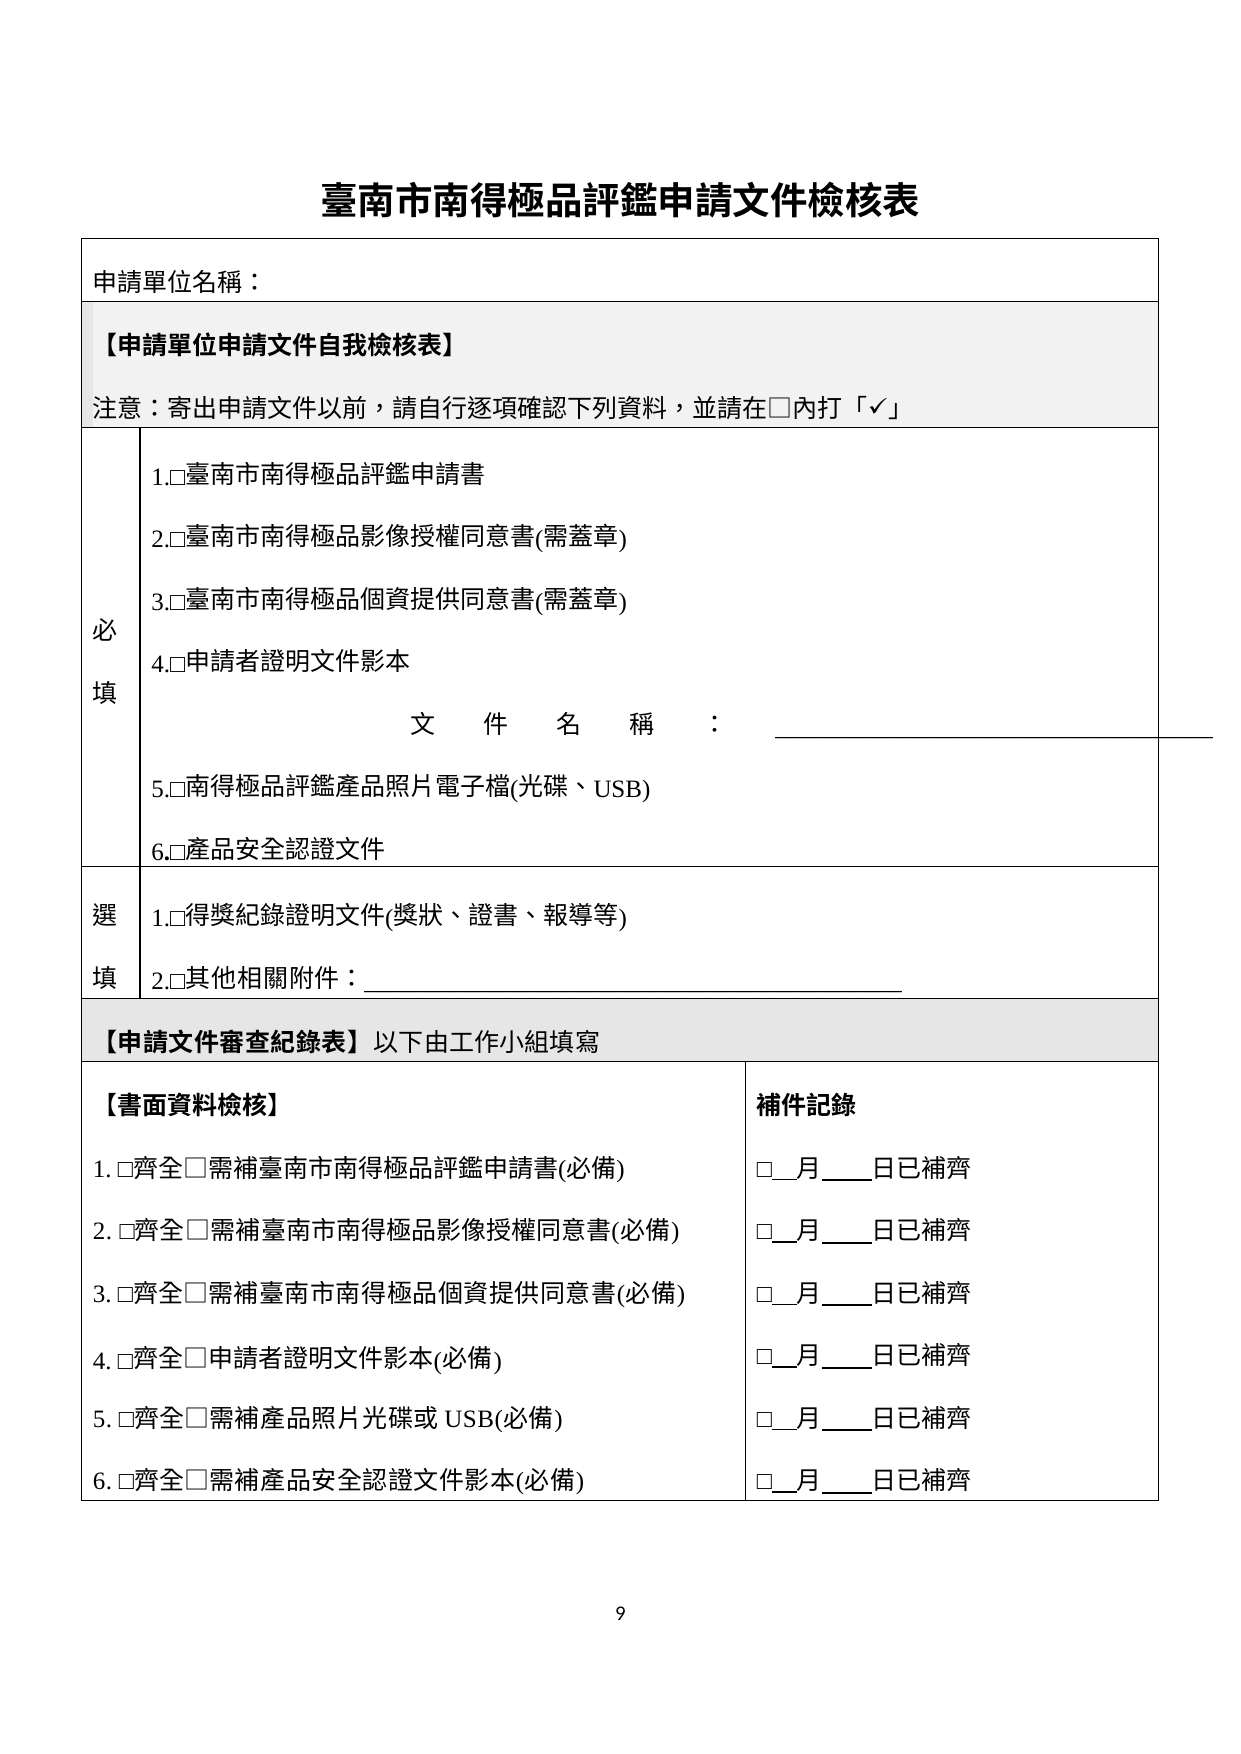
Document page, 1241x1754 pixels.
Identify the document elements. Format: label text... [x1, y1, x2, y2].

table_cell 必 填 [82, 428, 139, 866]
table_cell 1.□臺南市南得極品評鑑申請書 2.□臺南市南得極品影像授權同意書(需蓋章) 3.□臺南市南得極品個資提供同意書(需蓋章) 4.□申請者證明文件影本 文件名稱：___________________________________ 5.□南得極品評鑑產品照片電子檔(光碟、USB) 6.□產品安全認證文件 [141, 428, 1158, 866]
text 臺南市南得極品評鑑申請文件檢核表 [112, 156, 1128, 219]
table_header 申請單位名稱： [82, 239, 1158, 301]
table_cell 補件記錄 □ 月 日已補齊 □ 月 日已補齊 □ 月 日已補齊 □ 月 日已補齊 □ 月 日已補齊 □ 月 日已補齊 [746, 1062, 1158, 1500]
table_cell 1.□得獎紀錄證明文件(獎狀、證書、報導等) 2.□其他相關附件：___________________________________________ [141, 867, 1158, 998]
table_cell 【申請文件審查紀錄表】以下由工作小組填寫 [82, 999, 1158, 1061]
table_cell 選 填 [82, 867, 139, 998]
table_cell 【申請單位申請文件自我檢核表】 注意：寄出申請文件以前，請自行逐項確認下列資料，並請在□內打「」 [82, 302, 93, 427]
table_cell 【書面資料檢核】 1. □齊全□需補臺南市南得極品評鑑申請書(必備) 2. □齊全□需補臺南市南得極品影像授權同意書(必備) 3. □齊全□需補臺南市南得極品個資提供同意書(必備) 4. □齊全□申請者證明文件影本(必備) 5. □齊全□需補產品照片光碟或USB(必備) 6. □齊全□需補產品安全認證文件影本(必備) [82, 1062, 745, 1500]
